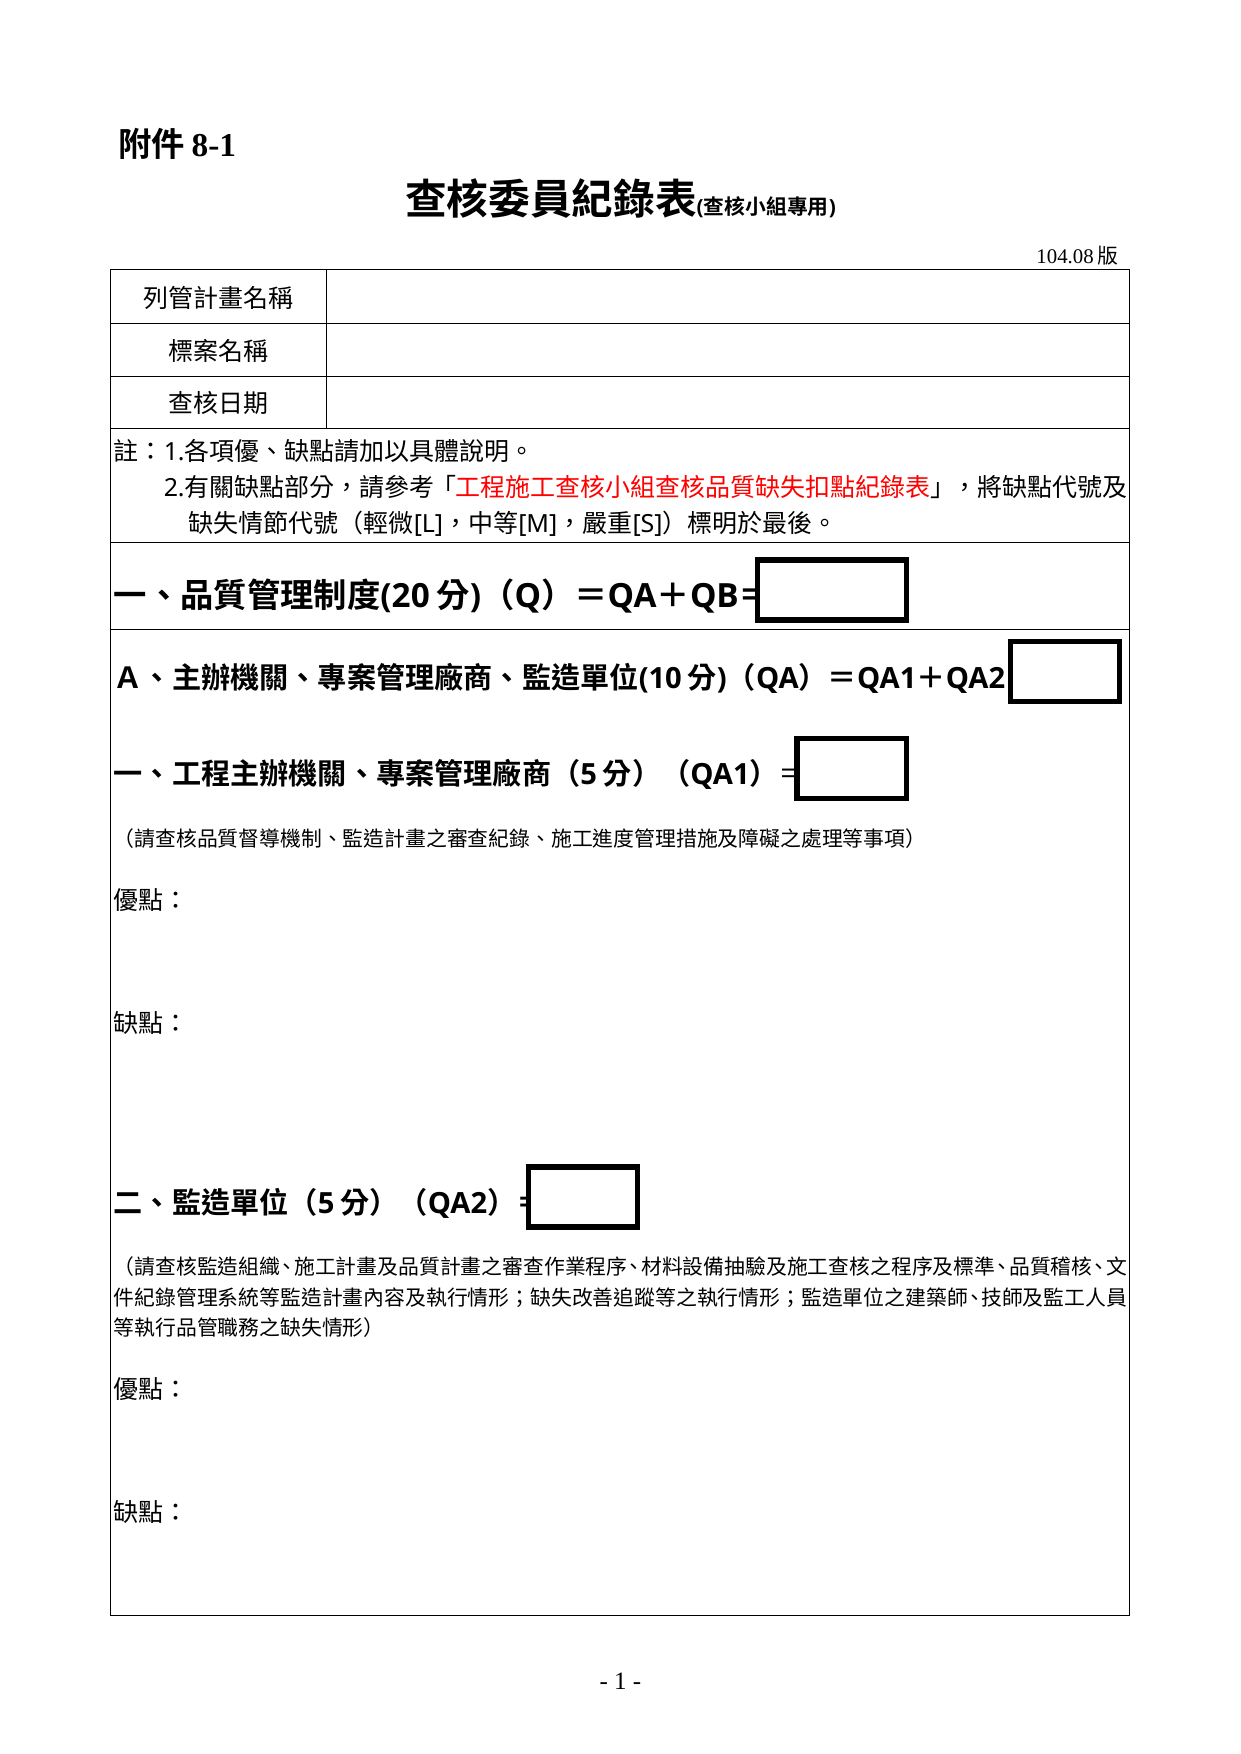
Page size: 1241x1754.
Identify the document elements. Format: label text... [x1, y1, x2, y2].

table_cell Ａ、主辦機關、專案管理廠商、監造單位(10分)（QA）＝QA1＋QA2＝ 一、工程主辦機關、專案管理廠商（5分）（QA1）＝ （請查核品質督導機制、監造計畫之審查紀錄、施工進度管理措施及障礙之處理等事項） 優點： 缺點： 二、監造單位（5分）（QA2）＝ [111, 630, 1129, 1223]
table_cell （請查核監造組織、施工計畫及品質計畫之審查作業程序、材料設備抽驗及施工查核之程序及標準、品質稽核、文件紀錄管理系統等監造計畫內容及執行情形；缺失改善追蹤等之執行情形；監造單位之建築師、技師及監工人員等執行品管職務之缺失情形） 優點： 缺點： [111, 1224, 1129, 1615]
table_cell 一、品質管理制度(20分)（Q）＝QA＋QB＝ [111, 564, 1129, 628]
table_header [327, 270, 1129, 322]
table_header 列管計畫名稱 [111, 270, 326, 322]
text 查核委員紀錄表(查核小組專用) [118, 166, 1122, 227]
table_cell [327, 377, 1129, 427]
table_cell 註：1.各項優、缺點請加以具體說明。 2.有關缺點部分，請參考「工程施工查核小組查核品質缺失扣點紀錄表」，將缺點代號及缺失情節代號（輕微[L]，中等[M]，嚴重[S]）標明於最後。 [111, 429, 1129, 542]
table_cell [111, 543, 1129, 563]
table_cell 查核日期 [111, 377, 326, 427]
table_cell [327, 324, 1129, 376]
text 104.08版 [18, 239, 1118, 269]
table_cell 標案名稱 [111, 324, 326, 376]
text 附件8-1 [118, 118, 1122, 166]
